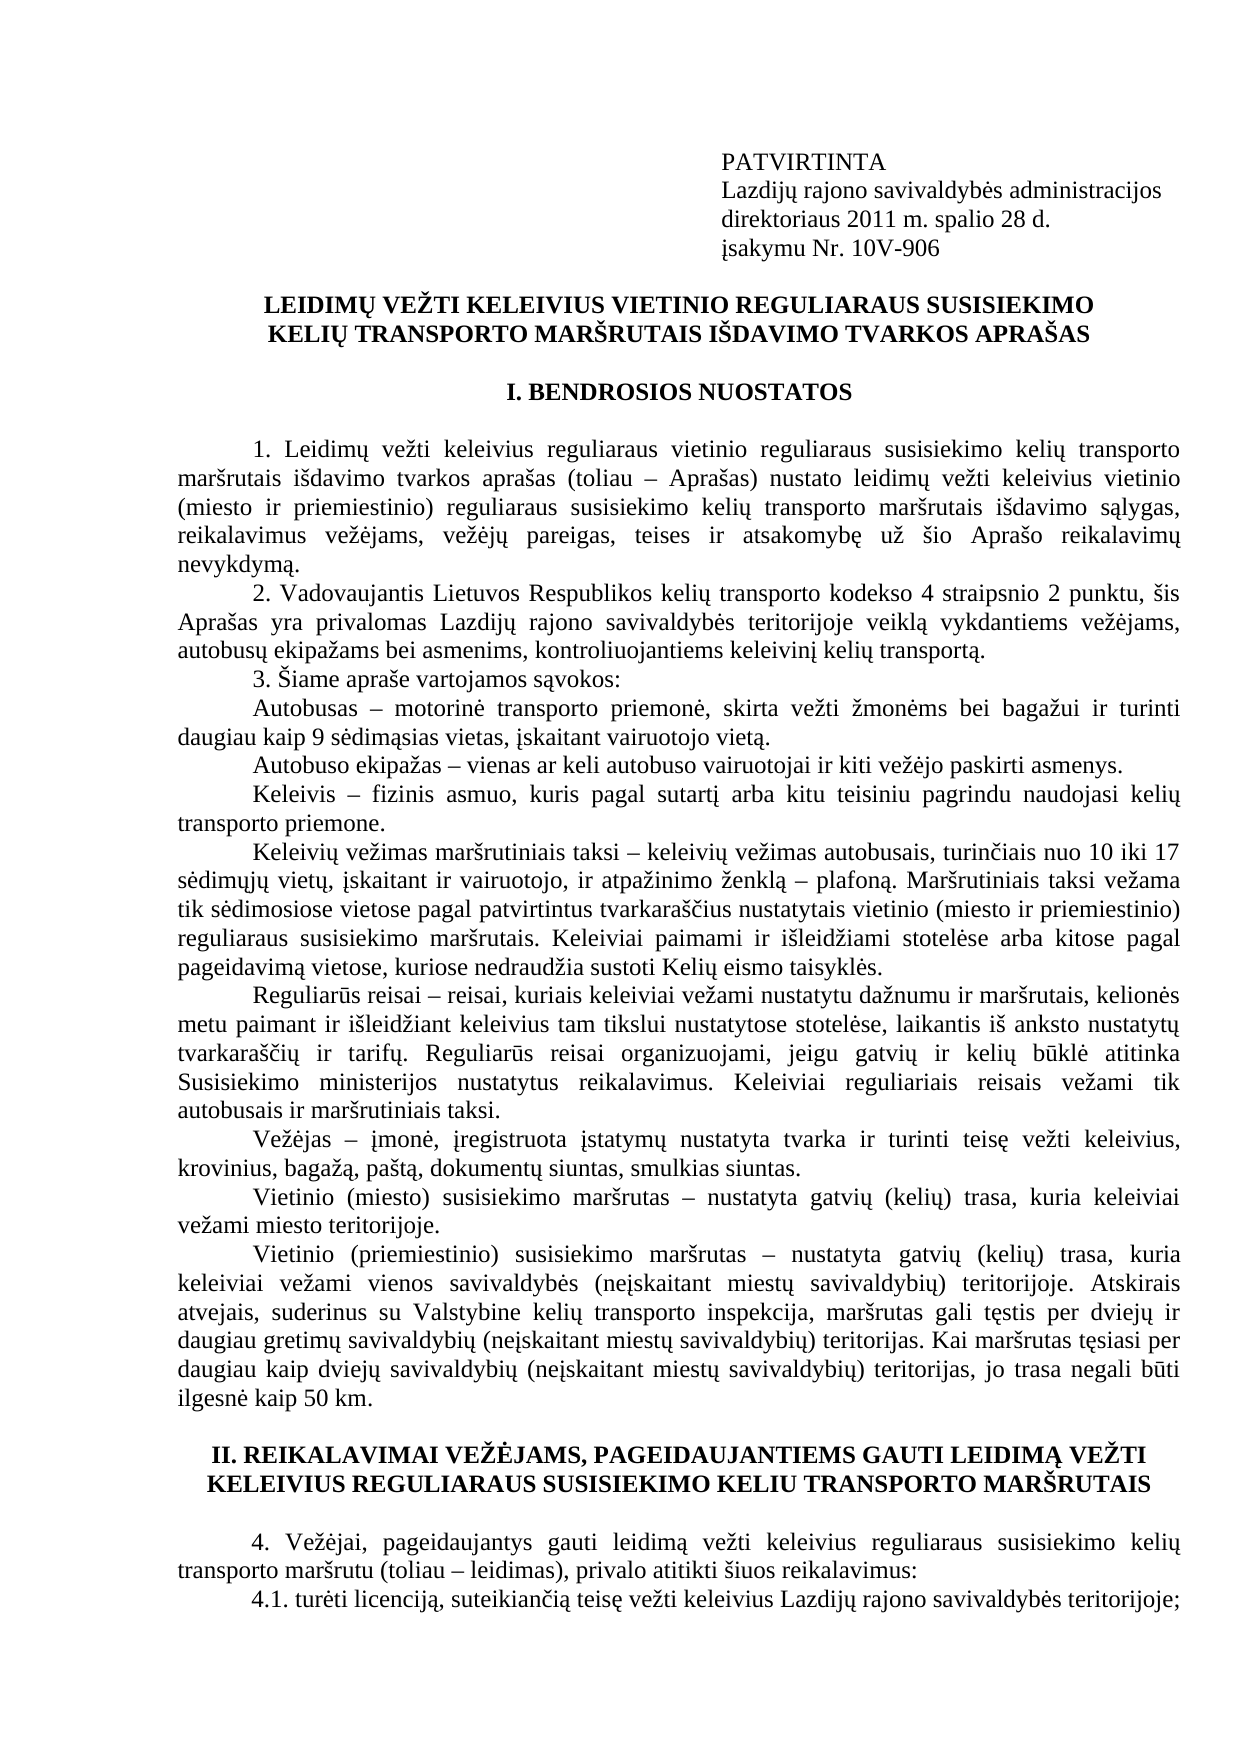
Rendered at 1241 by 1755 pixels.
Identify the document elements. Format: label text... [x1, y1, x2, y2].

text 2. Vadovaujantis Lietuvos Respublikos kelių transporto kodekso 4 straipsnio 2 punktu, šis Aprašas yra privalomas Lazdijų rajono savivaldybės teritorijoje veiklą vykdantiems vežėjams, autobusų ekipažams bei asmenims, kontroliuojantiems keleivinį kelių transportą. [177, 578, 1181, 664]
text Reguliarūs reisai – reisai, kuriais keleiviai vežami nustatytu dažnumu ir maršrutais, kelionės metu paimant ir išleidžiant keleivius tam tikslui nustatytose stotelėse, laikantis iš anksto nustatytų tvarkaraščių ir tarifų. Reguliarūs reisai organizuojami, jeigu gatvių ir kelių būklė atitinka Susisiekimo ministerijos nustatytus reikalavimus. Keleiviai reguliariais reisais vežami tik autobusais ir maršrutiniais taksi. [177, 981, 1181, 1124]
text Vietinio (miesto) susisiekimo maršrutas – nustatyta gatvių (kelių) trasa, kuria keleiviai vežami miesto teritorijoje. [177, 1182, 1181, 1239]
text Vežėjas – įmonė, įregistruota įstatymų nustatyta tvarka ir turinti teisę vežti keleivius, krovinius, bagažą, paštą, dokumentų siuntas, smulkias siuntas. [177, 1124, 1181, 1182]
text Keleivių vežimas maršrutiniais taksi – keleivių vežimas autobusais, turinčiais nuo 10 iki 17 sėdimųjų vietų, įskaitant ir vairuotojo, ir atpažinimo ženklą – plafoną. Maršrutiniais taksi vežama tik sėdimosiose vietose pagal patvirtintus tvarkaraščius nustatytais vietinio (miesto ir priemiestinio) reguliaraus susisiekimo maršrutais. Keleiviai paimami ir išleidžiami stotelėse arba kitose pagal pageidavimą vietose, kuriose nedraudžia sustoti Kelių eismo taisyklės. [177, 837, 1181, 981]
text direktoriaus 2011 m. spalio 28 d. [721, 204, 1181, 233]
text Vietinio (priemiestinio) susisiekimo maršrutas – nustatyta gatvių (kelių) trasa, kuria keleiviai vežami vienos savivaldybės (neįskaitant miestų savivaldybių) teritorijoje. Atskirais atvejais, suderinus su Valstybine kelių transporto inspekcija, maršrutas gali tęstis per dviejų ir daugiau gretimų savivaldybių (neįskaitant miestų savivaldybių) teritorijas. Kai maršrutas tęsiasi per daugiau kaip dviejų savivaldybių (neįskaitant miestų savivaldybių) teritorijas, jo trasa negali būti ilgesnė kaip 50 km. [177, 1239, 1181, 1412]
text 4.1. turėti licenciją, suteikiančią teisę vežti keleivius Lazdijų rajono savivaldybės teritorijoje; [177, 1584, 1181, 1613]
text Autobuso ekipažas – vienas ar keli autobuso vairuotojai ir kiti vežėjo paskirti asmenys. [177, 751, 1181, 779]
text Lazdijų rajono savivaldybės administracijos [721, 176, 1181, 204]
text 3. Šiame apraše vartojamos sąvokos: [177, 664, 1181, 693]
text II. REIKALAVIMAI VEŽĖJAMS, PAGEIDAUJANTIEMS GAUTI LEIDIMĄ VEŽTI KELEIVIUS REGULIARAUS SUSISIEKIMO KELIU TRANSPORTO MARŠRUTAIS [177, 1441, 1181, 1498]
text LEIDIMŲ VEŽTI KELEIVIUS VIETINIO REGULIARAUS SUSISIEKIMO [177, 291, 1181, 319]
text Autobusas – motorinė transporto priemonė, skirta vežti žmonėms bei bagažui ir turinti daugiau kaip 9 sėdimąsias vietas, įskaitant vairuotojo vietą. [177, 693, 1181, 751]
text KELIŲ TRANSPORTO MARŠRUTAIS IŠDAVIMO TVARKOS APRAŠAS [177, 319, 1181, 348]
text I. BENDROSIOS NUOSTATOS [177, 377, 1181, 406]
text Keleivis – fizinis asmuo, kuris pagal sutartį arba kitu teisiniu pagrindu naudojasi kelių transporto priemone. [177, 779, 1181, 837]
text 4. Vežėjai, pageidaujantys gauti leidimą vežti keleivius reguliaraus susisiekimo kelių transporto maršrutu (toliau – leidimas), privalo atitikti šiuos reikalavimus: [177, 1527, 1181, 1584]
text įsakymu Nr. 10V-906 [721, 233, 1181, 262]
text 1. Leidimų vežti keleivius reguliaraus vietinio reguliaraus susisiekimo kelių transporto maršrutais išdavimo tvarkos aprašas (toliau – Aprašas) nustato leidimų vežti keleivius vietinio (miesto ir priemiestinio) reguliaraus susisiekimo kelių transporto maršrutais išdavimo sąlygas, reikalavimus vežėjams, vežėjų pareigas, teises ir atsakomybę už šio Aprašo reikalavimų nevykdymą. [177, 434, 1181, 578]
text PATVIRTINTA [721, 147, 1181, 176]
